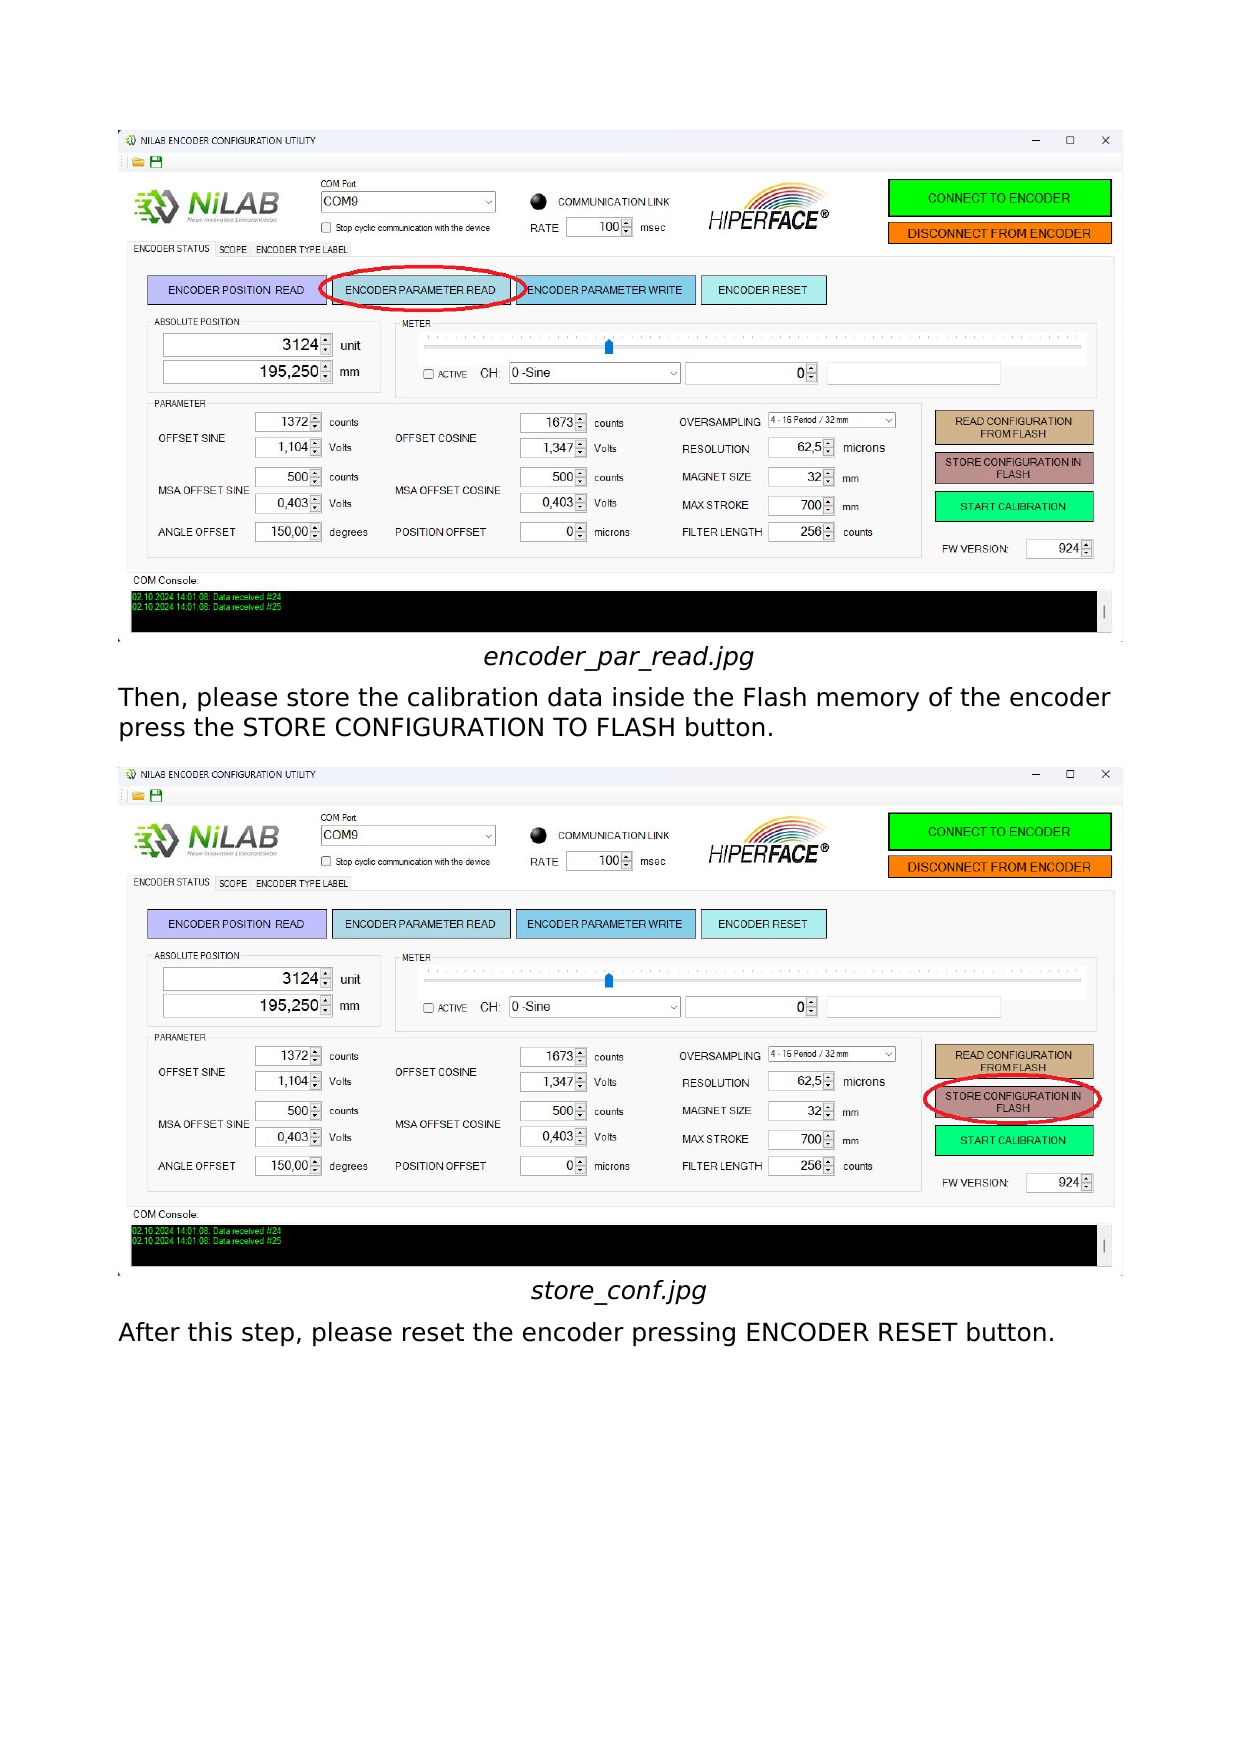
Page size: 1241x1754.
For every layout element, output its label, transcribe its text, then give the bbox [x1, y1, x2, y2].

text store_conf.jpg [118, 1276, 1122, 1305]
text After this step, please reset the encoder pressing ENCODER RESET button. [118, 1318, 1122, 1347]
text Then, please store the calibration data inside the Flash memory of the encoder press the STORE CONFIGURATION TO FLASH button. [118, 684, 1122, 742]
picture [118, 767, 1123, 1276]
picture [118, 130, 1123, 642]
text encoder_par_read.jpg [118, 642, 1122, 671]
